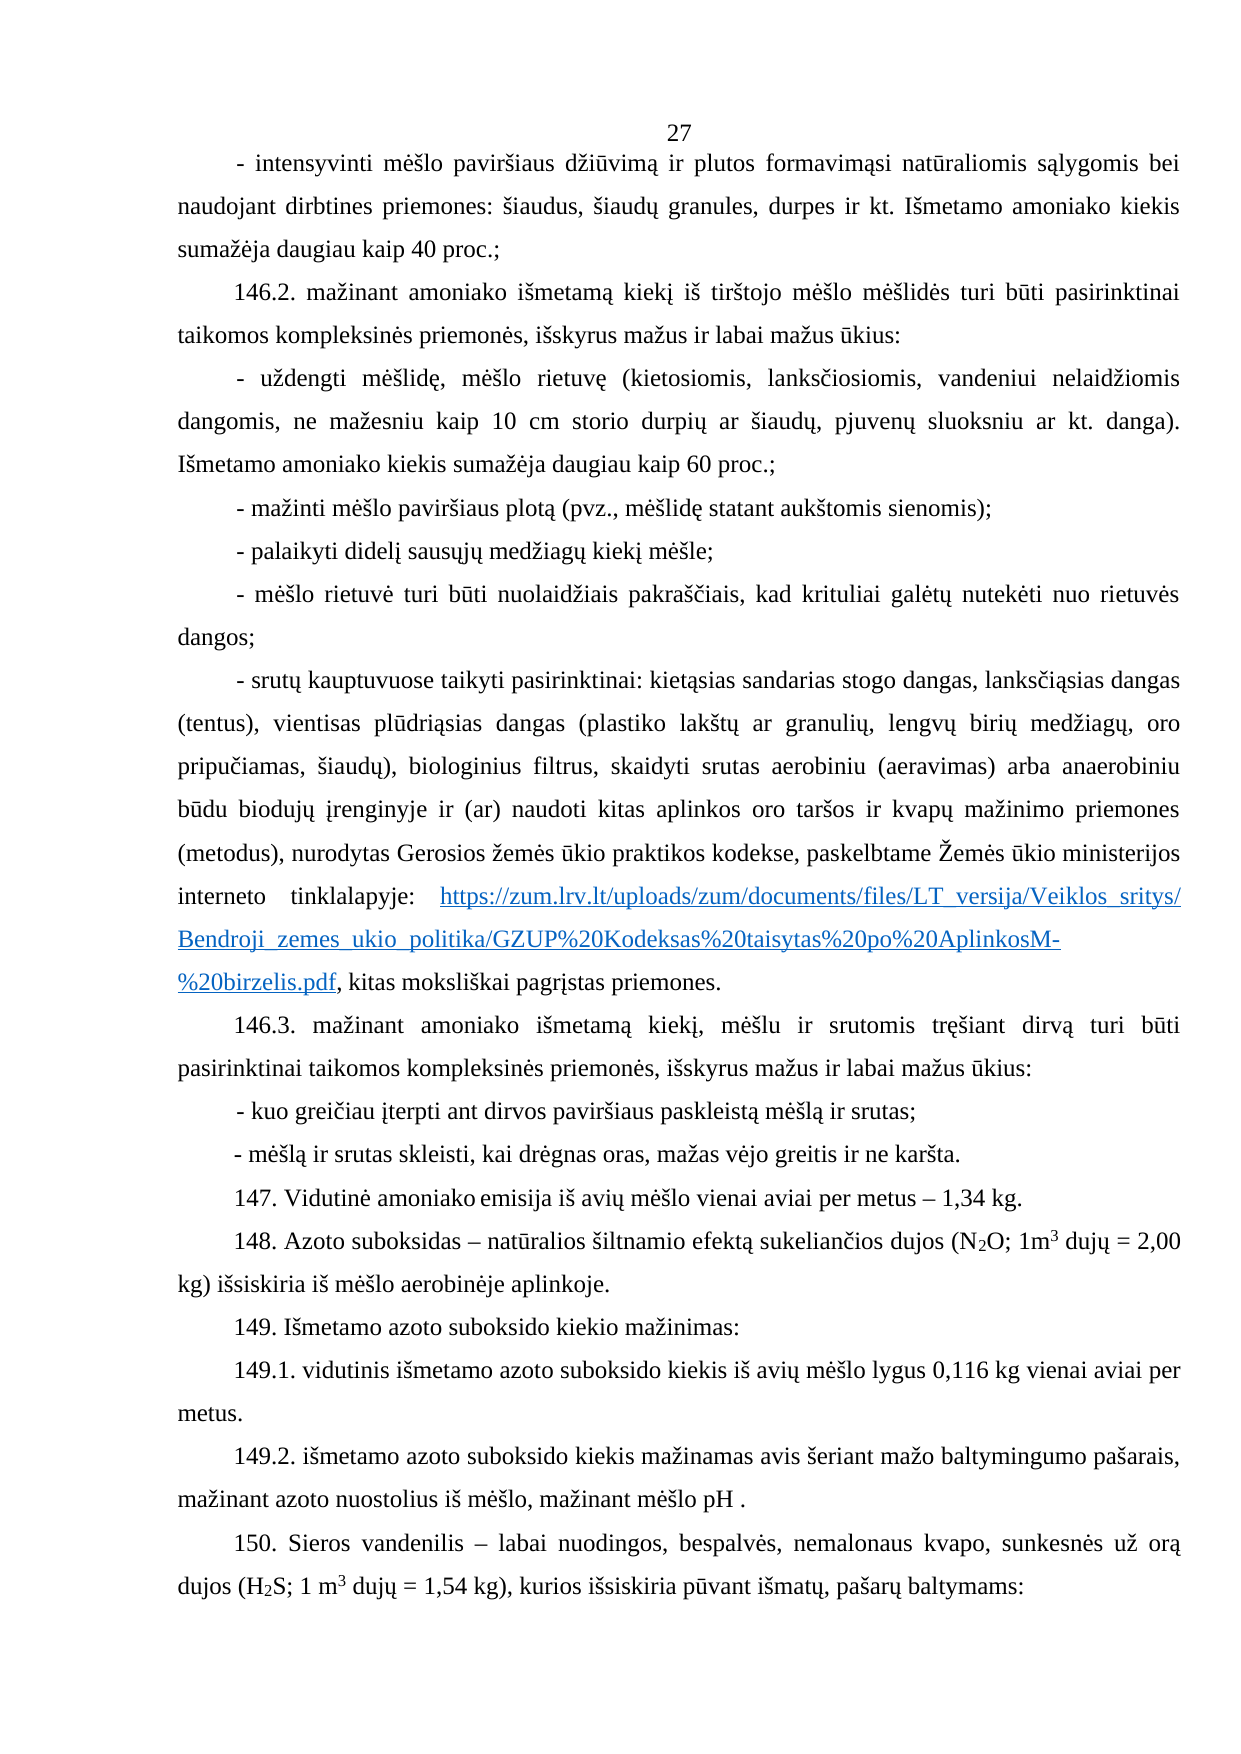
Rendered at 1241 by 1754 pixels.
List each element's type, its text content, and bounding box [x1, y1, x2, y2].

text - mėšlo rietuvė turi būti nuolaidžiais pakraščiais, kad krituliai galėtų nutekėti nuo rietuvės dangos; [177, 579, 1181, 651]
text 150. Sieros vandenilis – labai nuodingos, bespalvės, nemalonaus kvapo, sunkesnės už orą dujos (H2S; 1 m3 dujų = 1,54 kg), kurios išsiskiria pūvant išmatų, pašarų baltymams: [177, 1528, 1181, 1599]
text 149.2. išmetamo azoto suboksido kiekis mažinamas avis šeriant mažo baltymingumo pašarais, mažinant azoto nuostolius iš mėšlo, mažinant mėšlo pH . [177, 1441, 1181, 1513]
text - mažinti mėšlo paviršiaus plotą (pvz., mėšlidę statant aukštomis sienomis); [177, 493, 1181, 521]
text 149. Išmetamo azoto suboksido kiekio mažinimas: [177, 1312, 1181, 1341]
text - palaikyti didelį sausųjų medžiagų kiekį mėšle; [177, 536, 1181, 564]
text 148. Azoto suboksidas – natūralios šiltnamio efektą sukeliančios dujos (N2O; 1m3 dujų = 2,00 kg) išsiskiria iš mėšlo aerobinėje aplinkoje. [177, 1226, 1181, 1298]
text - mėšlą ir srutas skleisti, kai drėgnas oras, mažas vėjo greitis ir ne karšta. [177, 1139, 1181, 1168]
text 149.1. vidutinis išmetamo azoto suboksido kiekis iš avių mėšlo lygus 0,116 kg vienai aviai per metus. [177, 1355, 1181, 1427]
text - kuo greičiau įterpti ant dirvos paviršiaus paskleistą mėšlą ir srutas; [177, 1096, 1181, 1125]
text - intensyvinti mėšlo paviršiaus džiūvimą ir plutos formavimąsi natūraliomis sąlygomis bei naudojant dirbtines priemones: šiaudus, šiaudų granules, durpes ir kt. Išmetamo amoniako kiekis sumažėja daugiau kaip 40 proc.; [177, 148, 1181, 263]
text - srutų kauptuvuose taikyti pasirinktinai: kietąsias sandarias stogo dangas, lanksčiąsias dangas (tentus), vientisas plūdriąsias dangas (plastiko lakštų ar granulių, lengvų birių medžiagų, oro pripučiamas, šiaudų), biologinius filtrus, skaidyti srutas aerobiniu (aeravimas) arba anaerobiniu būdu biodujų įrenginyje ir (ar) naudoti kitas aplinkos oro taršos ir kvapų mažinimo priemones (metodus), nurodytas Gerosios žemės ūkio praktikos kodekse, paskelbtame Žemės ūkio ministerijos interneto tinklalapyje: https://zum.lrv.lt/uploads/zum/documents/files/LT_versija/Veiklos_sritys/Bendroji_zemes_ukio_politika/GZUP%20Kodeksas%20taisytas%20po%20AplinkosM-%20birzelis.pdf, kitas moksliškai pagrįstas priemones. [177, 665, 1181, 996]
text - uždengti mėšlidę, mėšlo rietuvę (kietosiomis, lanksčiosiomis, vandeniui nelaidžiomis dangomis, ne mažesniu kaip 10 cm storio durpių ar šiaudų, pjuvenų sluoksniu ar kt. danga). Išmetamo amoniako kiekis sumažėja daugiau kaip 60 proc.; [177, 363, 1181, 478]
text 146.2. mažinant amoniako išmetamą kiekį iš tirštojo mėšlo mėšlidės turi būti pasirinktinai taikomos kompleksinės priemonės, išskyrus mažus ir labai mažus ūkius: [177, 277, 1181, 349]
text 146.3. mažinant amoniako išmetamą kiekį, mėšlu ir srutomis tręšiant dirvą turi būti pasirinktinai taikomos kompleksinės priemonės, išskyrus mažus ir labai mažus ūkius: [177, 1010, 1181, 1082]
text 147. Vidutinė amoniako emisija iš avių mėšlo vienai aviai per metus – 1,34 kg. [177, 1183, 1181, 1211]
